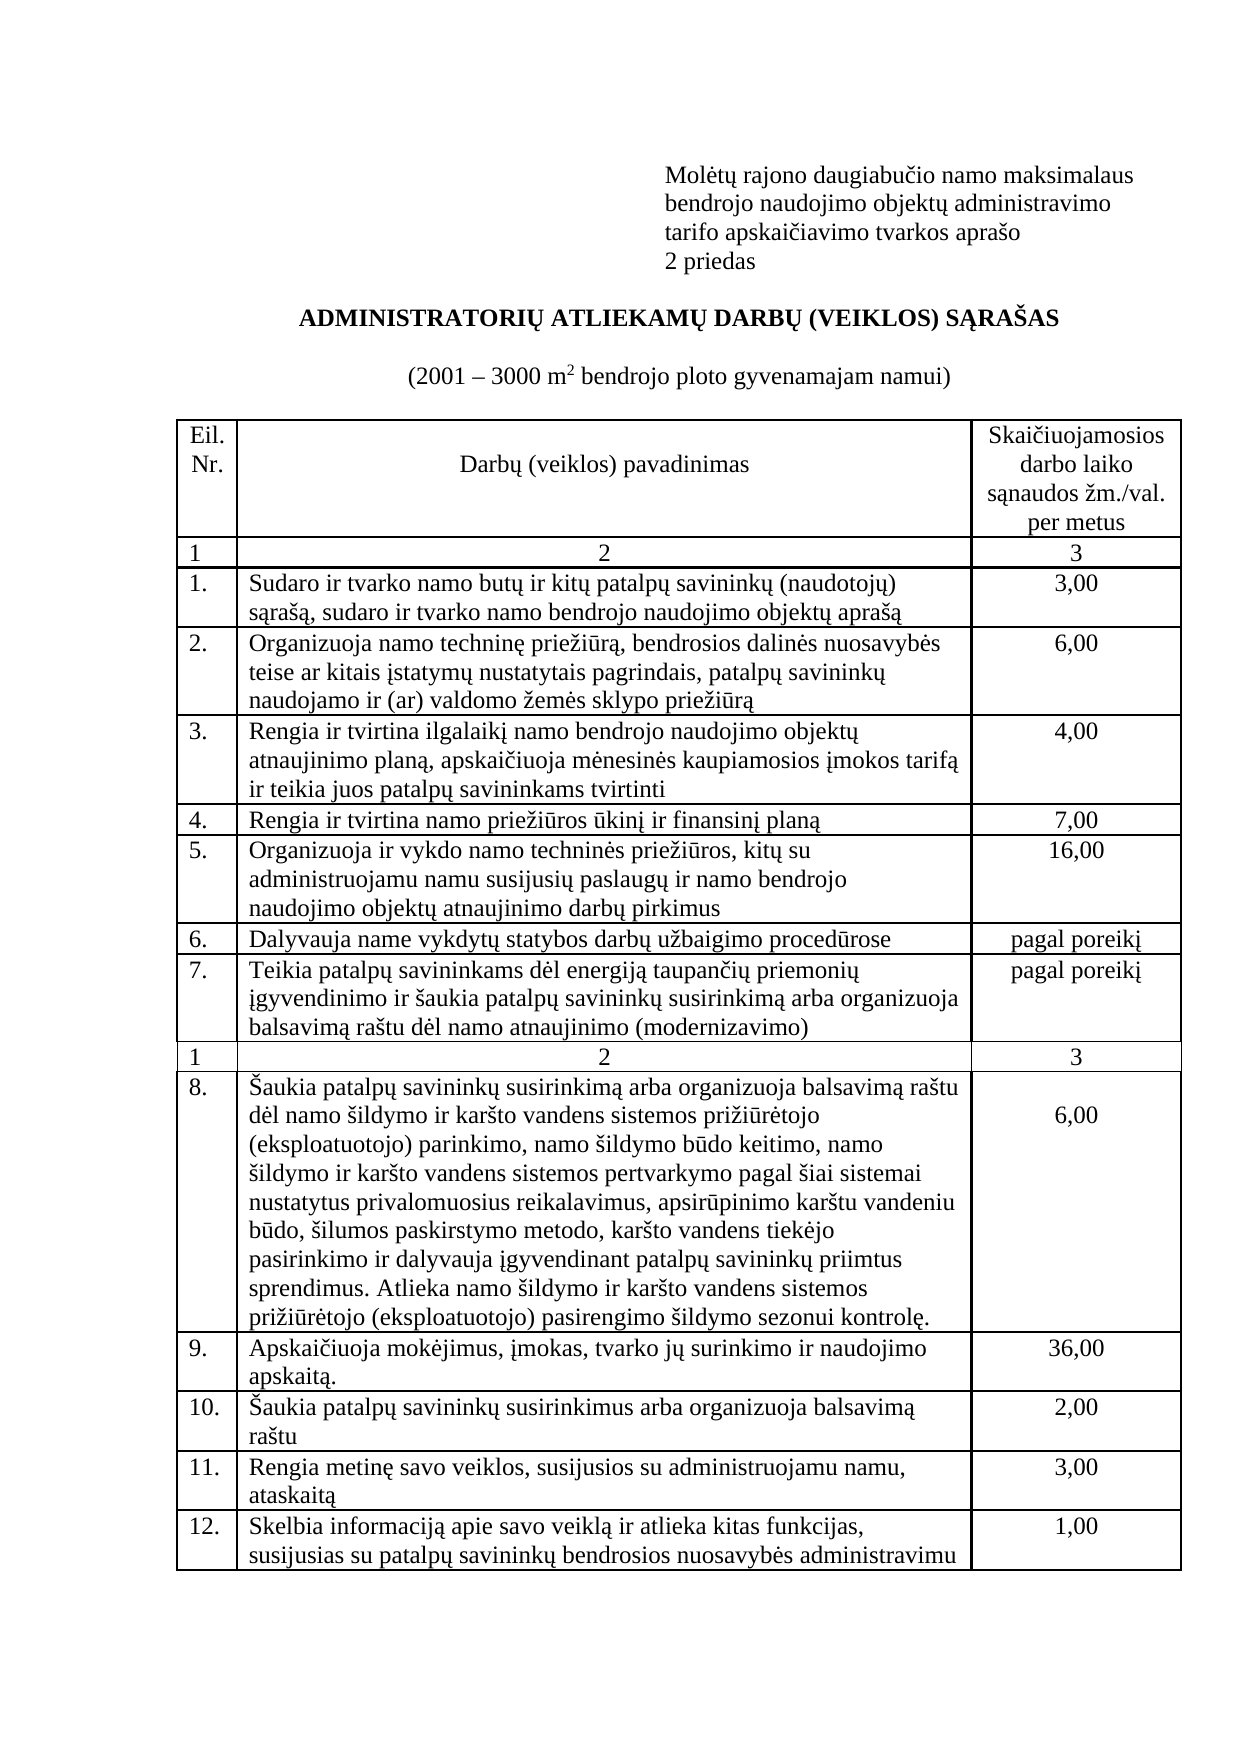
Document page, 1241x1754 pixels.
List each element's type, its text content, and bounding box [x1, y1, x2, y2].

table_cell 3,00 [973, 1452, 1180, 1509]
text (2001 – 3000 m2 bendrojo ploto gyvenamajam namui) [177, 361, 1181, 390]
table_cell 12. [178, 1511, 236, 1569]
table_cell 8. [178, 1072, 236, 1331]
table_cell 10. [178, 1392, 236, 1450]
table_cell 16,00 [973, 836, 1180, 922]
table_cell 9. [178, 1333, 236, 1390]
table_cell 2. [178, 628, 236, 714]
table_cell 7,00 [973, 805, 1180, 833]
table_cell 3 [972, 1042, 1181, 1071]
text Molėtų rajono daugiabučio namo maksimalaus [664, 160, 1181, 188]
text bendrojo naudojimo objektų administravimo [664, 188, 1181, 217]
table_cell Rengia ir tvirtina ilgalaikį namo bendrojo naudojimo objektų atnaujinimo planą, apskaičiuoja mėnesinės kaupiamosios įmokos tarifą ir teikia juos patalpų savininkams tvirtinti [238, 716, 970, 803]
table_cell 2 [238, 538, 970, 566]
table_header Eil. Nr. [178, 421, 236, 536]
text tarifo apskaičiavimo tvarkos aprašo [664, 217, 1181, 246]
table_cell 7. [178, 955, 236, 1041]
table_cell Rengia metinę savo veiklos, susijusios su administruojamu namu, ataskaitą [238, 1452, 970, 1509]
table_cell pagal poreikį [973, 955, 1180, 1041]
table_cell 1. [178, 569, 236, 626]
table_cell Šaukia patalpų savininkų susirinkimus arba organizuoja balsavimą raštu [238, 1392, 970, 1450]
table_cell 4,00 [973, 716, 1180, 803]
table_cell Šaukia patalpų savininkų susirinkimą arba organizuoja balsavimą raštu dėl namo šildymo ir karšto vandens sistemos prižiūrėtojo (eksploatuotojo) parinkimo, namo šildymo būdo keitimo, namo šildymo ir karšto vandens sistemos pertvarkymo pagal šiai sistemai nustatytus privalomuosius reikalavimus, apsirūpinimo karštu vandeniu būdo, šilumos paskirstymo metodo, karšto vandens tiekėjo pasirinkimo ir dalyvauja įgyvendinant patalpų savininkų priimtus sprendimus. Atlieka namo šildymo ir karšto vandens sistemos prižiūrėtojo (eksploatuotojo) pasirengimo šildymo sezonui kontrolę. [238, 1072, 970, 1331]
table_cell 4. [178, 805, 236, 833]
table_cell 1 [178, 538, 236, 566]
table_cell Teikia patalpų savininkams dėl energiją taupančių priemonių įgyvendinimo ir šaukia patalpų savininkų susirinkimą arba organizuoja balsavimą raštu dėl namo atnaujinimo (modernizavimo) [238, 955, 970, 1041]
table_cell 3,00 [973, 569, 1180, 626]
table_header Darbų (veiklos) pavadinimas [238, 421, 970, 536]
text 2 priedas [664, 246, 1181, 275]
table_header Skaičiuojamosios darbo laiko sąnaudos žm./val. per metus [973, 421, 1180, 536]
table_cell 3. [178, 716, 236, 803]
table_cell Apskaičiuoja mokėjimus, įmokas, tvarko jų surinkimo ir naudojimo apskaitą. [238, 1333, 970, 1390]
table_cell Dalyvauja name vykdytų statybos darbų užbaigimo procedūrose [238, 924, 970, 953]
table_cell Rengia ir tvirtina namo priežiūros ūkinį ir finansinį planą [238, 805, 970, 833]
table_cell 36,00 [973, 1333, 1180, 1390]
table_cell 2,00 [973, 1392, 1180, 1450]
table_cell 2 [238, 1042, 971, 1071]
table_cell Organizuoja ir vykdo namo techninės priežiūros, kitų su administruojamu namu susijusių paslaugų ir namo bendrojo naudojimo objektų atnaujinimo darbų pirkimus [238, 836, 970, 922]
table_cell 1 [178, 1042, 237, 1071]
table_cell Sudaro ir tvarko namo butų ir kitų patalpų savininkų (naudotojų) sąrašą, sudaro ir tvarko namo bendrojo naudojimo objektų aprašą [238, 569, 970, 626]
table_cell Organizuoja namo techninę priežiūrą, bendrosios dalinės nuosavybės teise ar kitais įstatymų nustatytais pagrindais, patalpų savininkų naudojamo ir (ar) valdomo žemės sklypo priežiūrą [238, 628, 970, 714]
table_cell pagal poreikį [973, 924, 1180, 953]
table_cell 3 [973, 538, 1180, 566]
text ADMINISTRATORIŲ ATLIEKAMŲ DARBŲ (VEIKLOS) SĄRAŠAS [177, 303, 1181, 332]
table_cell 6. [178, 924, 236, 953]
table_cell 6,00 [973, 628, 1180, 714]
table_cell 11. [178, 1452, 236, 1509]
table_cell 6,00 [973, 1072, 1180, 1331]
table_cell 5. [178, 836, 236, 922]
table_cell Skelbia informaciją apie savo veiklą ir atlieka kitas funkcijas, susijusias su patalpų savininkų bendrosios nuosavybės administravimu [238, 1511, 970, 1569]
table_cell 1,00 [973, 1511, 1180, 1569]
